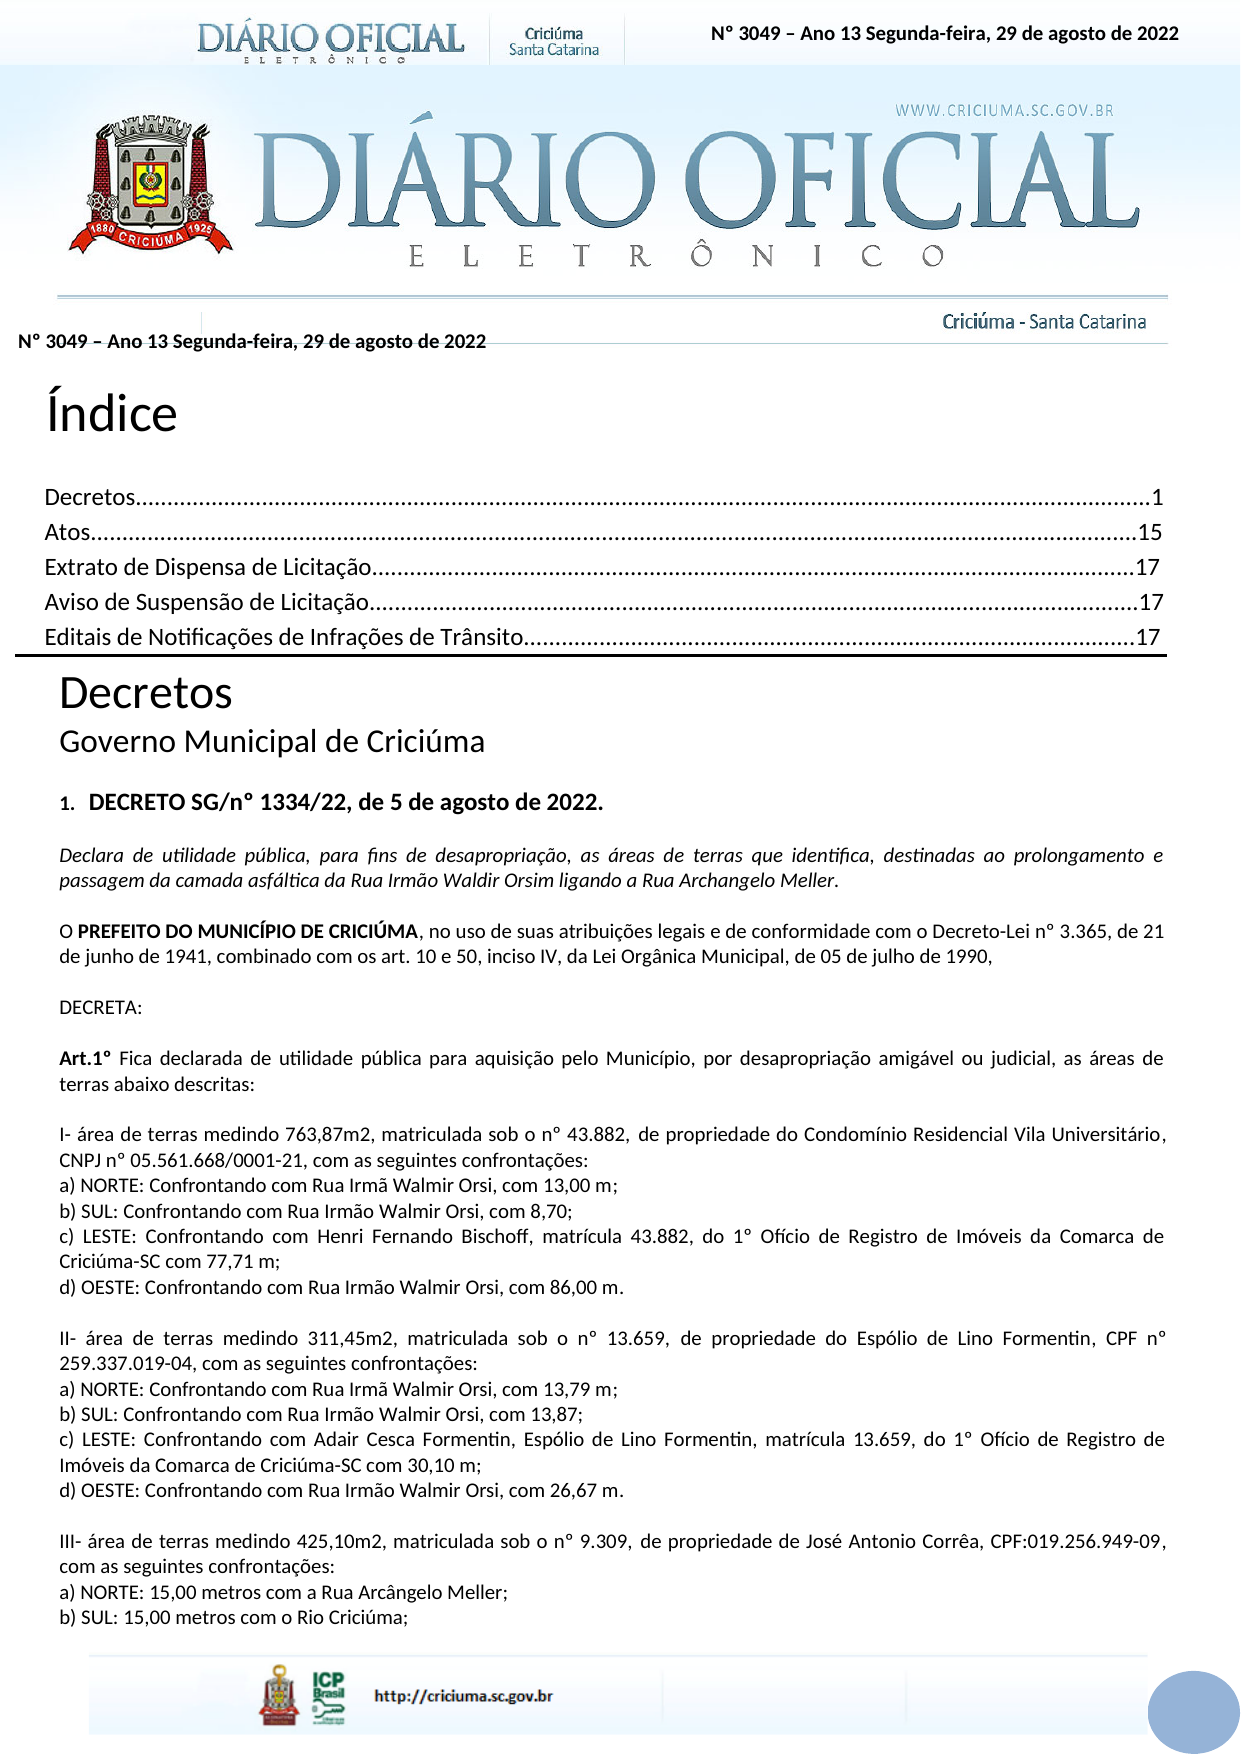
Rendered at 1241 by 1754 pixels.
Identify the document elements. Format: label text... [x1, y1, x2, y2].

text Art.1º Fica declarada de utilidade pública para aquisição pelo Município, por desapropriação amigável ou judicial, as áreas de terras abaixo descritas: [59, 1045, 1167, 1096]
text a) NORTE: Confrontando com Rua Irmã Walmir Orsi, com 13,00 m; [59, 1172, 1167, 1198]
text Extrato de Dispensa de Licitação.........................................................................................................................17 [15, 551, 1167, 582]
text Decretos [59, 661, 1167, 720]
text III- área de terras medindo 425,10m2, matriculada sob o nº 9.309, de propriedade de José Antonio Corrêa, CPF:019.256.949-09, com as seguintes confrontações: [59, 1528, 1167, 1579]
text O PREFEITO DO MUNICÍPIO DE CRICIÚMA, no uso de suas atribuições legais e de conformidade com o Decreto-Lei nº 3.365, de 21 de junho de 1941, combinado com os art. 10 e 50, inciso IV, da Lei Orgânica Municipal, de 05 de julho de 1990, [59, 918, 1167, 969]
text DECRETO SG/nº 1334/22, de 5 de agosto de 2022. [59, 786, 1167, 817]
text Governo Municipal de Criciúma [59, 720, 1167, 761]
text Editais de Notificações de Infrações de Trânsito.................................................................................................17 [15, 621, 1167, 654]
text a) NORTE: Confrontando com Rua Irmã Walmir Orsi, com 13,79 m; [59, 1376, 1167, 1401]
text Decretos.................................................................................................................................................................1 [15, 481, 1167, 512]
text b) SUL: Confrontando com Rua Irmão Walmir Orsi, com 8,70; [59, 1198, 1167, 1223]
text b) SUL: Confrontando com Rua Irmão Walmir Orsi, com 13,87; [59, 1401, 1167, 1427]
text DECRETA: [59, 994, 1167, 1020]
text Declara de utilidade pública, para fins de desapropriação, as áreas de terras que identifica, destinadas ao prolongamento e passagem da camada asfáltica da Rua Irmão Waldir Orsim ligando a Rua Archangelo Meller. [59, 842, 1167, 893]
text Atos......................................................................................................................................................................15 [15, 516, 1167, 547]
text Aviso de Suspensão de Licitação..........................................................................................................................17 [15, 586, 1167, 617]
text b) SUL: 15,00 metros com o Rio Criciúma; [59, 1604, 1167, 1630]
text d) OESTE: Confrontando com Rua Irmão Walmir Orsi, com 86,00 m. [59, 1274, 1167, 1299]
text I- área de terras medindo 763,87m2, matriculada sob o nº 43.882, de propriedade do Condomínio Residencial Vila Universitário, CNPJ nº 05.561.668/0001-21, com as seguintes confrontações: [59, 1122, 1167, 1172]
text d) OESTE: Confrontando com Rua Irmão Walmir Orsi, com 26,67 m. [59, 1477, 1167, 1503]
text c) LESTE: Confrontando com Adair Cesca Formentin, Espólio de Lino Formentin, matrícula 13.659, do 1º Ofício de Registro de Imóveis da Comarca de Criciúma-SC com 30,10 m; [59, 1427, 1167, 1477]
text a) NORTE: 15,00 metros com a Rua Arcângelo Meller; [59, 1579, 1167, 1604]
text II- área de terras medindo 311,45m2, matriculada sob o nº 13.659, de propriedade do Espólio de Lino Formentin, CPF nº 259.337.019-04, com as seguintes confrontações: [59, 1325, 1167, 1376]
text c) LESTE: Confrontando com Henri Fernando Bischoff, matrícula 43.882, do 1º Ofício de Registro de Imóveis da Comarca de Criciúma-SC com 77,71 m; [59, 1223, 1167, 1274]
